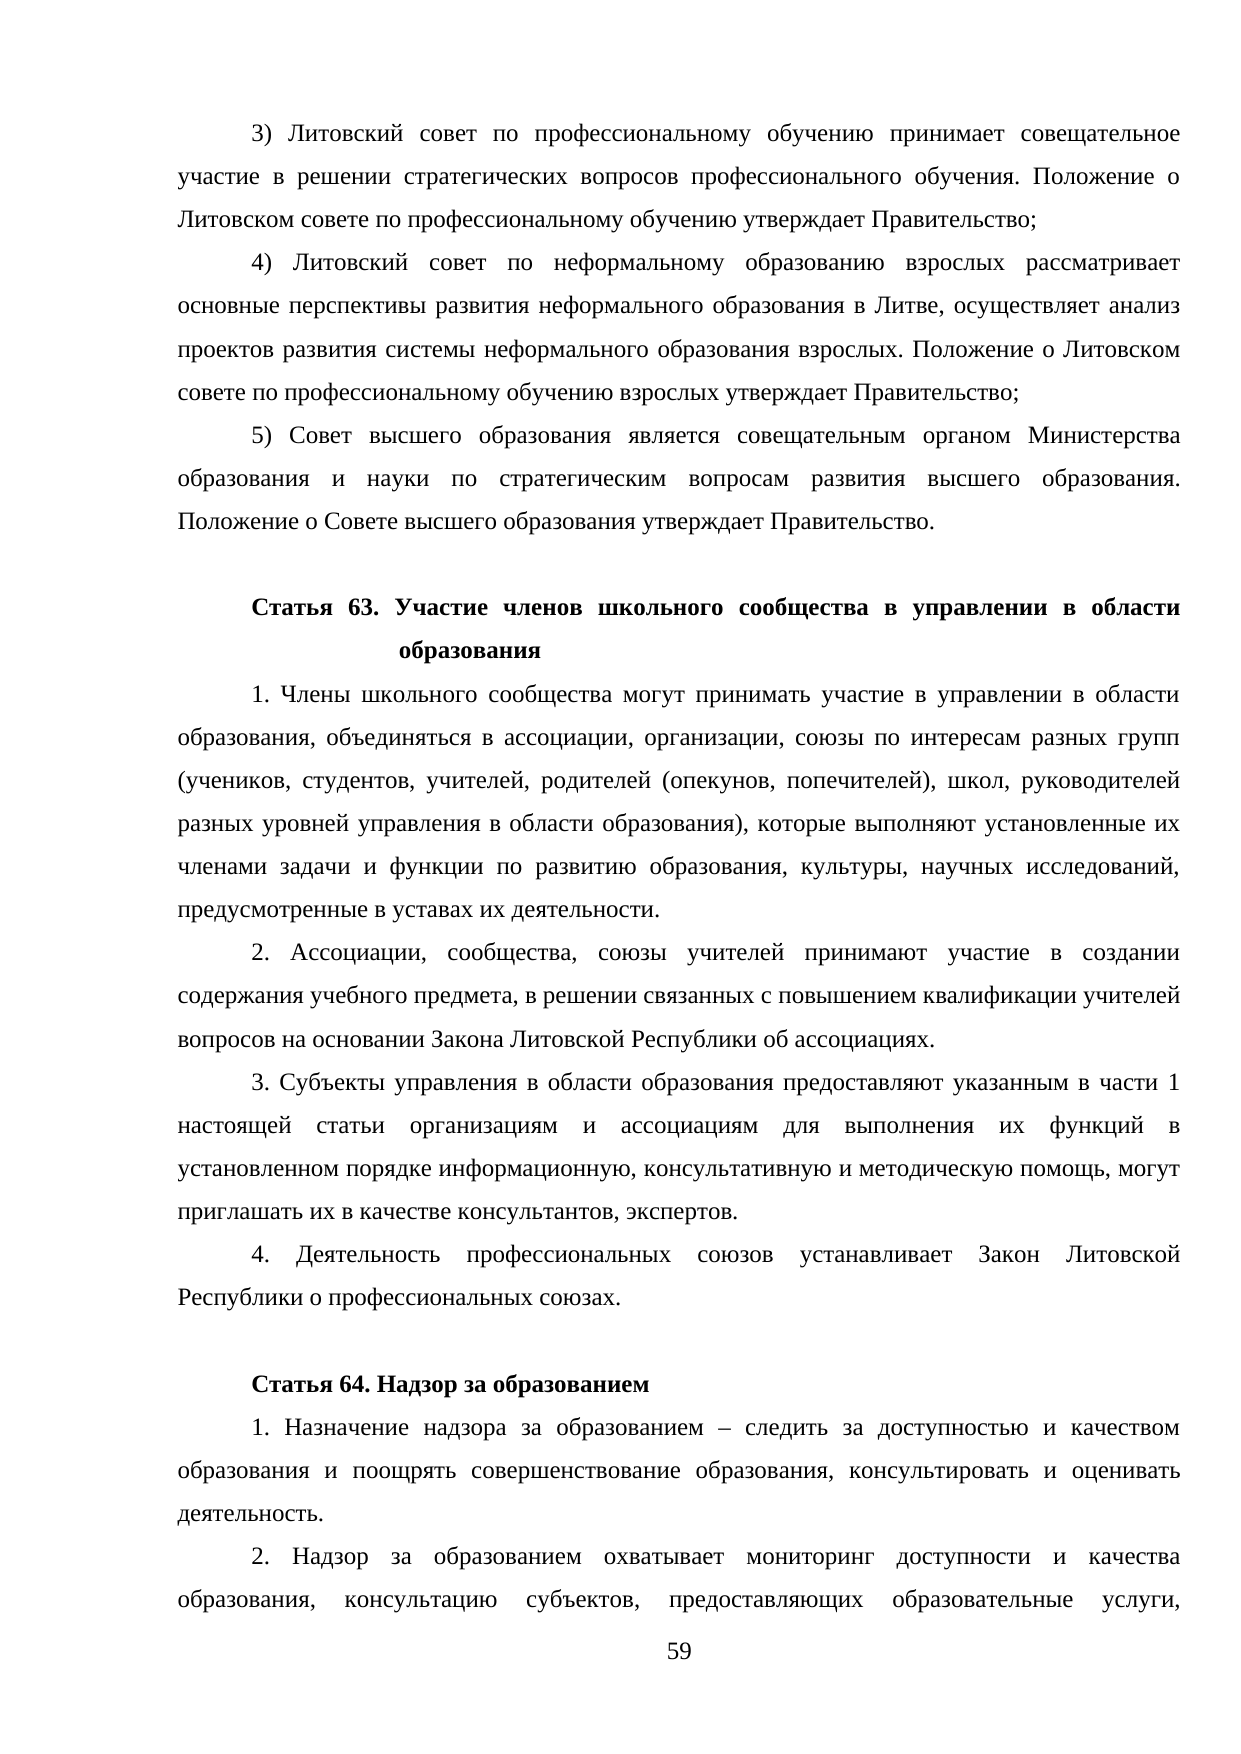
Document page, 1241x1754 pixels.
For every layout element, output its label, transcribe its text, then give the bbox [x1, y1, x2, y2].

text 3. Субъекты управления в области образования предоставляют указанным в части 1 настоящей статьи организациям и ассоциациям для выполнения их функций в установленном порядке информационную, консультативную и методическую помощь, могут приглашать их в качестве консультантов, экспертов. [177, 1067, 1181, 1225]
text 5) Совет высшего образования является совещательным органом Министерства образования и науки по стратегическим вопросам развития высшего образования. Положение о Совете высшего образования утверждает Правительство. [177, 420, 1181, 535]
text 2. Ассоциации, сообщества, союзы учителей принимают участие в создании содержания учебного предмета, в решении связанных с повышением квалификации учителей вопросов на основании Закона Литовской Республики об ассоциациях. [177, 937, 1181, 1052]
text 2. Надзор за образованием охватывает мониторинг доступности и качества образования, консультацию субъектов, предоставляющих образовательные услуги, [177, 1541, 1181, 1613]
text 4) Литовский совет по неформальному образованию взрослых рассматривает основные перспективы развития неформального образования в Литве, осуществляет анализ проектов развития системы неформального образования взрослых. Положение о Литовском совете по профессиональному обучению взрослых утверждает Правительство; [177, 247, 1181, 406]
text Статья 64. Надзор за образованием [177, 1369, 1181, 1397]
text 3) Литовский совет по профессиональному обучению принимает совещательное участие в решении стратегических вопросов профессионального обучения. Положение о Литовском совете по профессиональному обучению утверждает Правительство; [177, 118, 1181, 233]
text Статья 63. Участие членов школьного сообщества в управлении в области образования [251, 592, 1181, 664]
text 1. Назначение надзора за образованием – следить за доступностью и качеством образования и поощрять совершенствование образования, консультировать и оценивать деятельность. [177, 1412, 1181, 1527]
text 4. Деятельность профессиональных союзов устанавливает Закон Литовской Республики о профессиональных союзах. [177, 1239, 1181, 1311]
text 1. Члены школьного сообщества могут принимать участие в управлении в области образования, объединяться в ассоциации, организации, союзы по интересам разных групп (учеников, студентов, учителей, родителей (опекунов, попечителей), школ, руководителей разных уровней управления в области образования), которые выполняют установленные их членами задачи и функции по развитию образования, культуры, научных исследований, предусмотренные в уставах их деятельности. [177, 679, 1181, 923]
